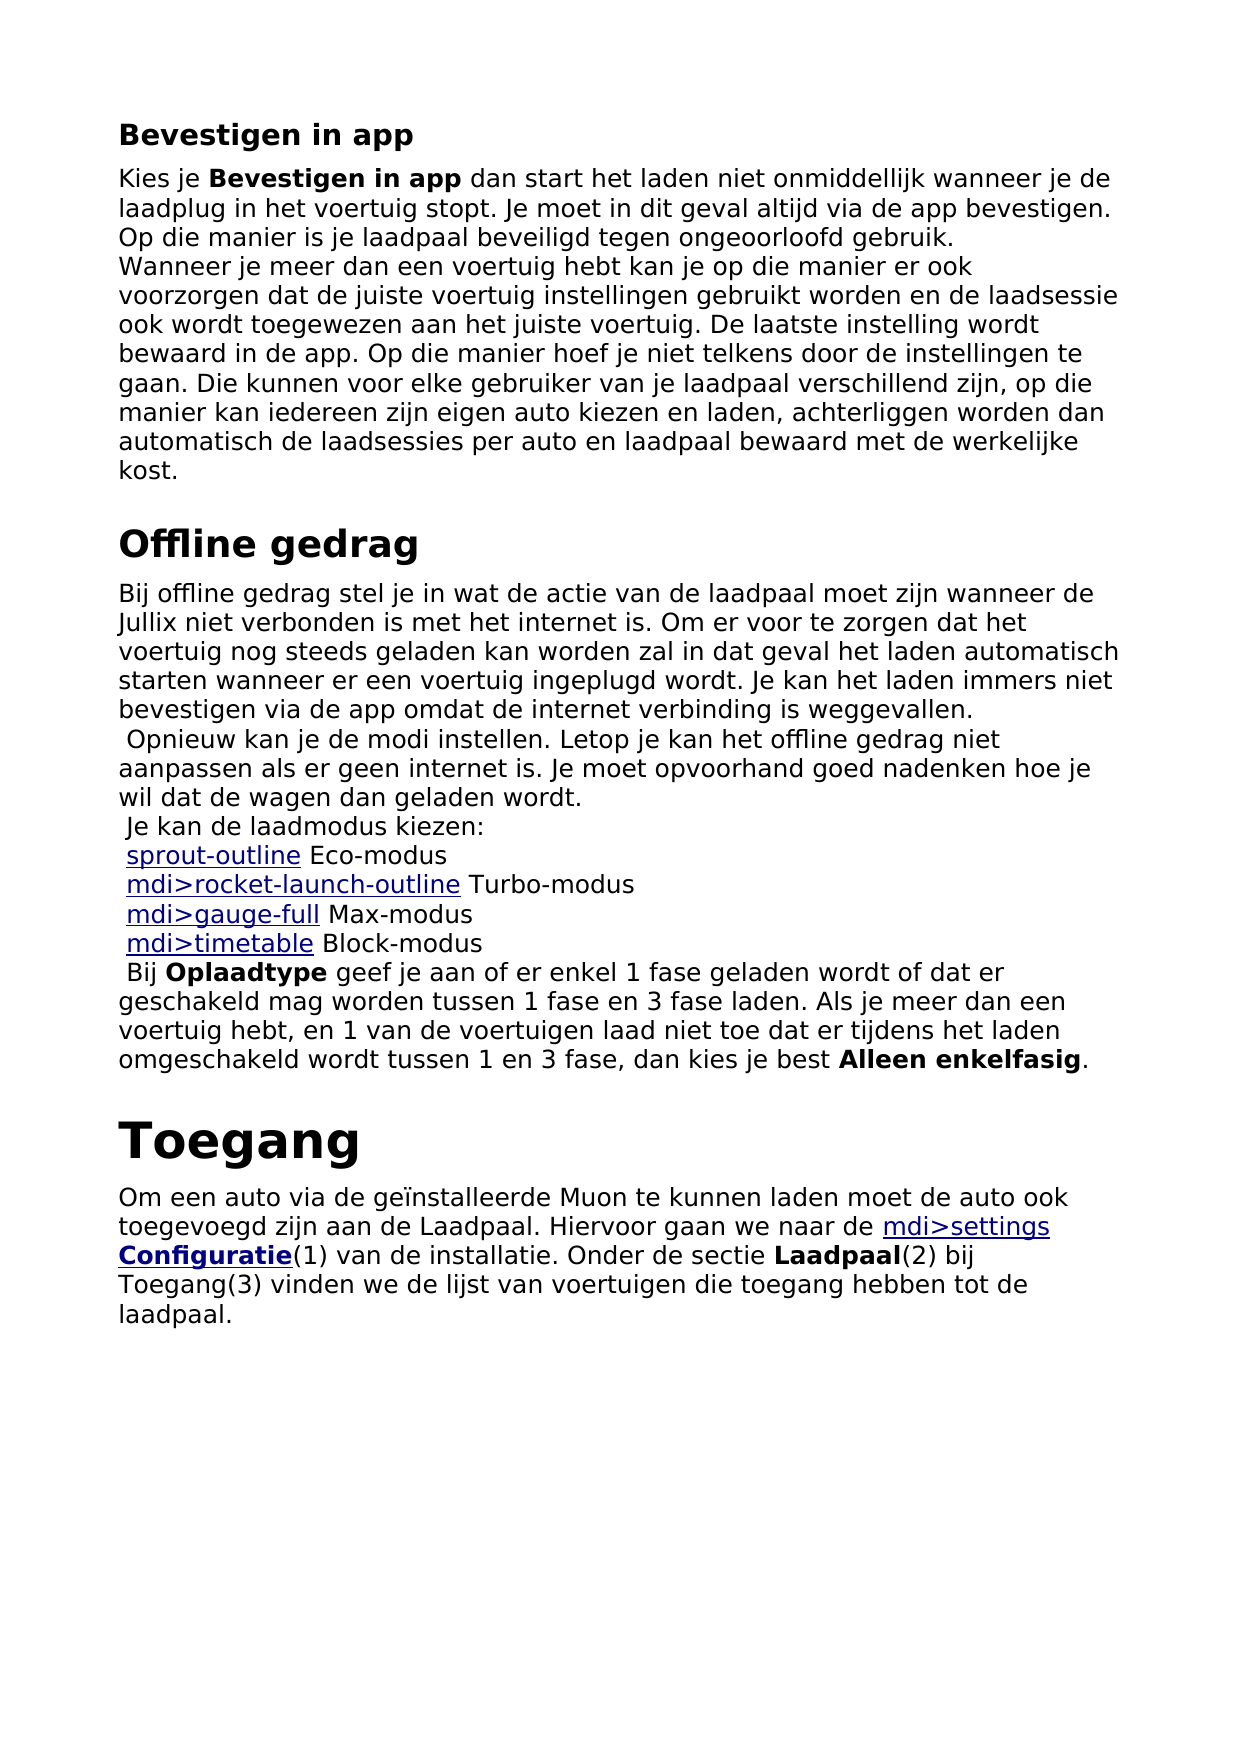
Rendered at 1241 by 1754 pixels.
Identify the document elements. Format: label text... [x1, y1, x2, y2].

text Kies je Bevestigen in app dan start het laden niet onmiddellijk wanneer je de laadplug in het voertuig stopt. Je moet in dit geval altijd via de app bevestigen. Op die manier is je laadpaal beveiligd tegen ongeoorloofd gebruik. Wanneer je meer dan een voertuig hebt kan je op die manier er ook voorzorgen dat de juiste voertuig instellingen gebruikt worden en de laadsessie ook wordt toegewezen aan het juiste voertuig. De laatste instelling wordt bewaard in de app. Op die manier hoef je niet telkens door de instellingen te gaan. Die kunnen voor elke gebruiker van je laadpaal verschillend zijn, op die manier kan iedereen zijn eigen auto kiezen en laden, achterliggen worden dan automatisch de laadsessies per auto en laadpaal bewaard met de werkelijke kost. [118, 164, 1122, 485]
text Bij offline gedrag stel je in wat de actie van de laadpaal moet zijn wanneer de Jullix niet verbonden is met het internet is. Om er voor te zorgen dat het voertuig nog steeds geladen kan worden zal in dat geval het laden automatisch starten wanneer er een voertuig ingeplugd wordt. Je kan het laden immers niet bevestigen via de app omdat de internet verbinding is weggevallen. Opnieuw kan je de modi instellen. Letop je kan het offline gedrag niet aanpassen als er geen internet is. Je moet opvoorhand goed nadenken hoe je wil dat de wagen dan geladen wordt. Je kan de laadmodus kiezen: sprout-outline Eco-modus mdi>rocket-launch-outline Turbo-modus mdi>gauge-full Max-modus mdi>timetable Block-modus Bij Oplaadtype geef je aan of er enkel 1 fase geladen wordt of dat er geschakeld mag worden tussen 1 fase en 3 fase laden. Als je meer dan een voertuig hebt, en 1 van de voertuigen laad niet toe dat er tijdens het laden omgeschakeld wordt tussen 1 en 3 fase, dan kies je best Alleen enkelfasig. [118, 579, 1122, 1075]
subtitle Toegang [118, 1112, 1122, 1171]
subtitle Bevestigen in app [118, 118, 1122, 152]
text Om een auto via de geïnstalleerde Muon te kunnen laden moet de auto ook toegevoegd zijn aan de Laadpaal. Hiervoor gaan we naar de mdi>settings Configuratie(1) van de installatie. Onder de sectie Laadpaal(2) bij Toegang(3) vinden we de lijst van voertuigen die toegang hebben tot de laadpaal. [118, 1183, 1122, 1329]
subtitle Offline gedrag [118, 523, 1122, 567]
